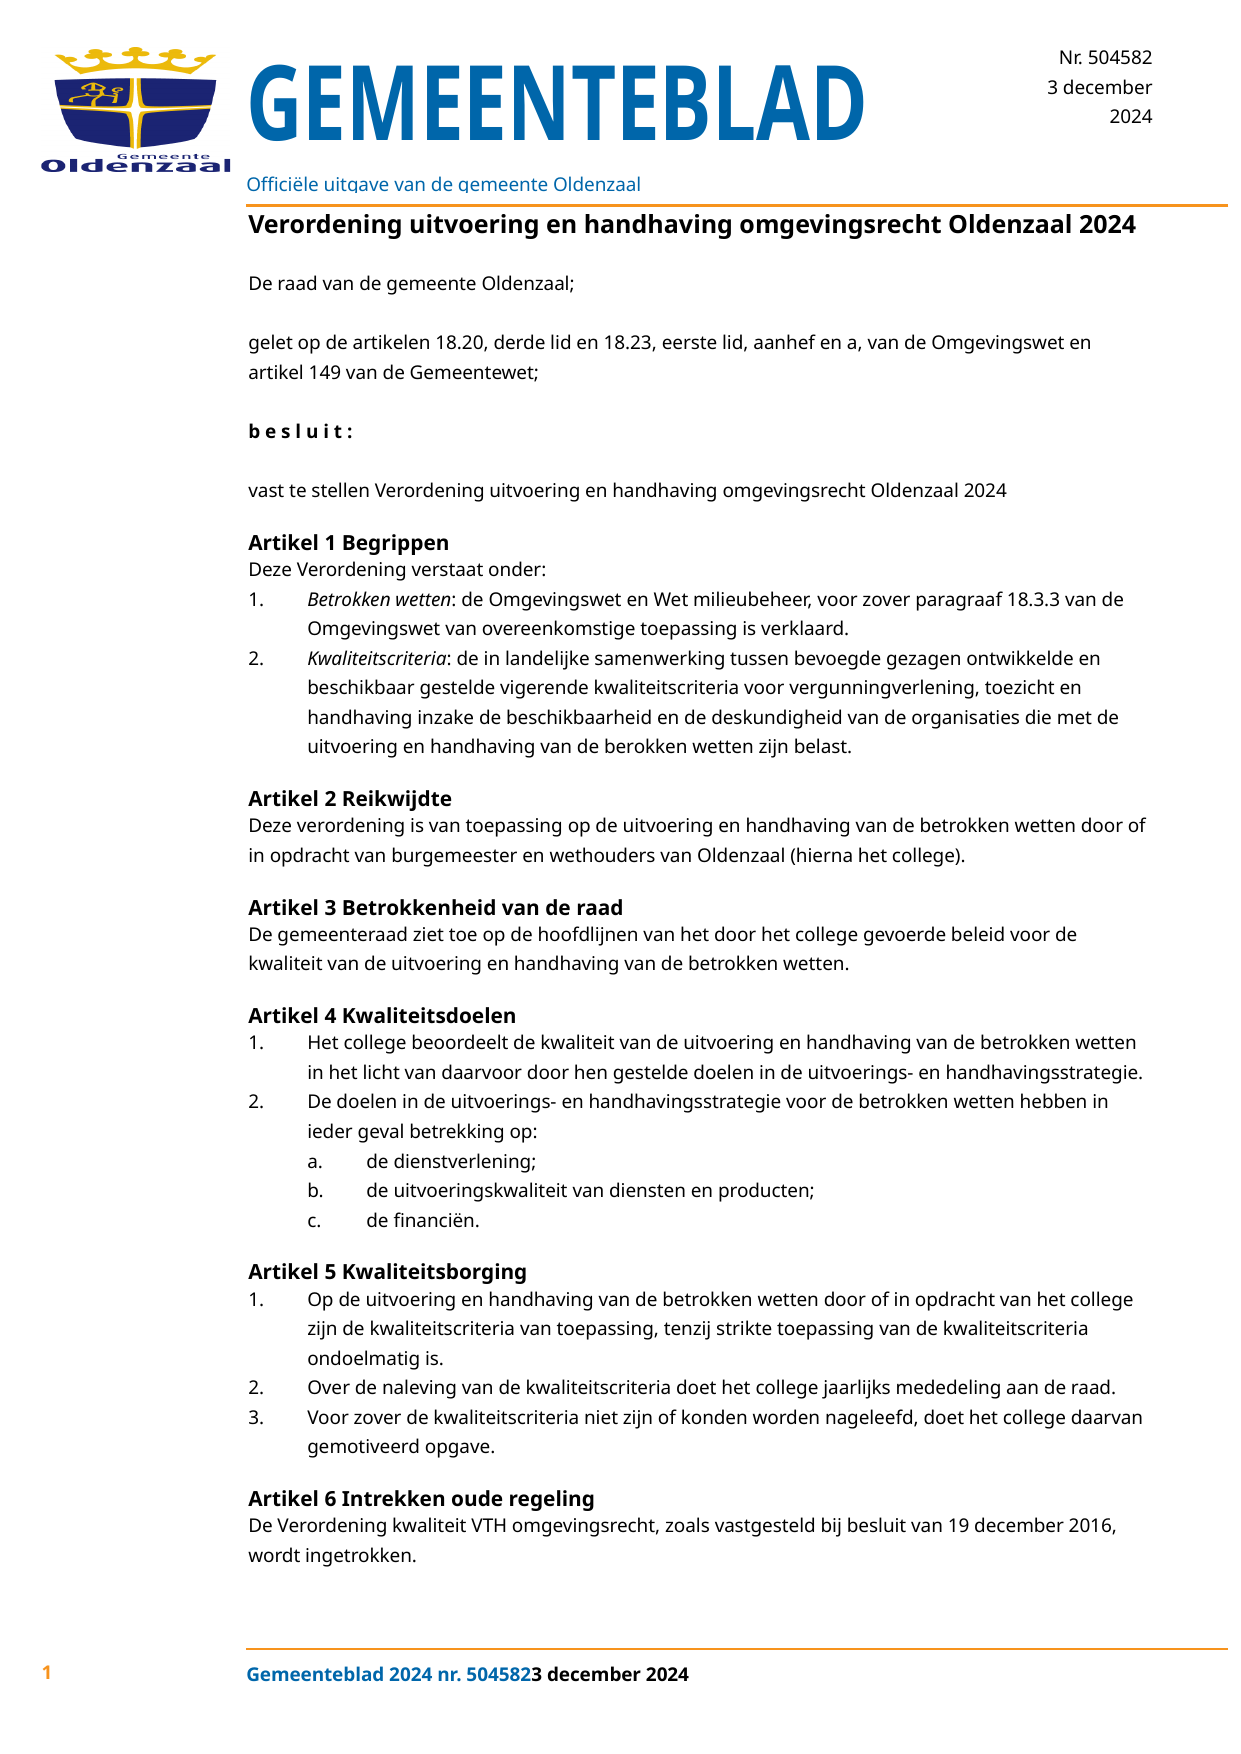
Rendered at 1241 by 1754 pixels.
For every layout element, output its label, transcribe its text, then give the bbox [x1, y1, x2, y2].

list de dienstverlening; [307, 1148, 1152, 1173]
list de financiën. [307, 1207, 1152, 1233]
text b e s l u i t : [248, 418, 1152, 444]
list Betrokken wetten: de Omgevingswet en Wet milieubeheer, voor zover paragraaf 18.3.3 van de Omgevingswet van overeenkomstige toepassing is verklaard. [248, 586, 1152, 641]
picture [41, 47, 231, 172]
text Artikel 4 Kwaliteitsdoelen [248, 1001, 1152, 1029]
text gelet op de artikelen 18.20, derde lid en 18.23, eerste lid, aanhef en a, van de Omgevingswet en artikel 149 van de Gemeentewet; [248, 329, 1152, 385]
list Het college beoordeelt de kwaliteit van de uitvoering en handhaving van de betrokken wetten in het licht van daarvoor door hen gestelde doelen in de uitvoerings- en handhavingsstrategie. [248, 1029, 1152, 1085]
text Verordening uitvoering en handhaving omgevingsrecht Oldenzaal 2024 [248, 207, 1152, 241]
list Op de uitvoering en handhaving van de betrokken wetten door of in opdracht van het college zijn de kwaliteitscriteria van toepassing, tenzij strikte toepassing van de kwaliteitscriteria ondoelmatig is. [248, 1286, 1152, 1371]
list Kwaliteitscriteria: de in landelijke samenwerking tussen bevoegde gezagen ontwikkelde en beschikbaar gestelde vigerende kwaliteitscriteria voor vergunningverlening, toezicht en handhaving inzake de beschikbaarheid en de deskundigheid van de organisaties die met de uitvoering en handhaving van de berokken wetten zijn belast. [248, 645, 1152, 759]
text Artikel 3 Betrokkenheid van de raad [248, 893, 1152, 921]
text Artikel 2 Reikwijdte [248, 784, 1152, 813]
text Artikel 6 Intrekken oude regeling [248, 1484, 1152, 1513]
text De raad van de gemeente Oldenzaal; [248, 270, 1152, 296]
list De doelen in de uitvoerings- en handhavingsstrategie voor de betrokken wetten hebben in ieder geval betrekking op: [248, 1089, 1152, 1144]
text Artikel 5 Kwaliteitsborging [248, 1257, 1152, 1286]
text De gemeenteraad ziet toe op de hoofdlijnen van het door het college gevoerde beleid voor de kwaliteit van de uitvoering en handhaving van de betrokken wetten. [248, 921, 1152, 976]
text Artikel 1 Begrippen [248, 528, 1152, 556]
text De Verordening kwaliteit VTH omgevingsrecht, zoals vastgesteld bij besluit van 19 december 2016, wordt ingetrokken. [248, 1513, 1152, 1568]
list de uitvoeringskwaliteit van diensten en producten; [307, 1177, 1152, 1203]
text vast te stellen Verordening uitvoering en handhaving omgevingsrecht Oldenzaal 2024 [248, 477, 1152, 503]
list Over de naleving van de kwaliteitscriteria doet het college jaarlijks mededeling aan de raad. [248, 1374, 1152, 1400]
list Voor zover de kwaliteitscriteria niet zijn of konden worden nageleefd, doet het college daarvan gemotiveerd opgave. [248, 1404, 1152, 1459]
text Deze Verordening verstaat onder: [248, 556, 1152, 582]
text Deze verordening is van toepassing op de uitvoering en handhaving van de betrokken wetten door of in opdracht van burgemeester en wethouders van Oldenzaal (hierna het college). [248, 813, 1152, 868]
